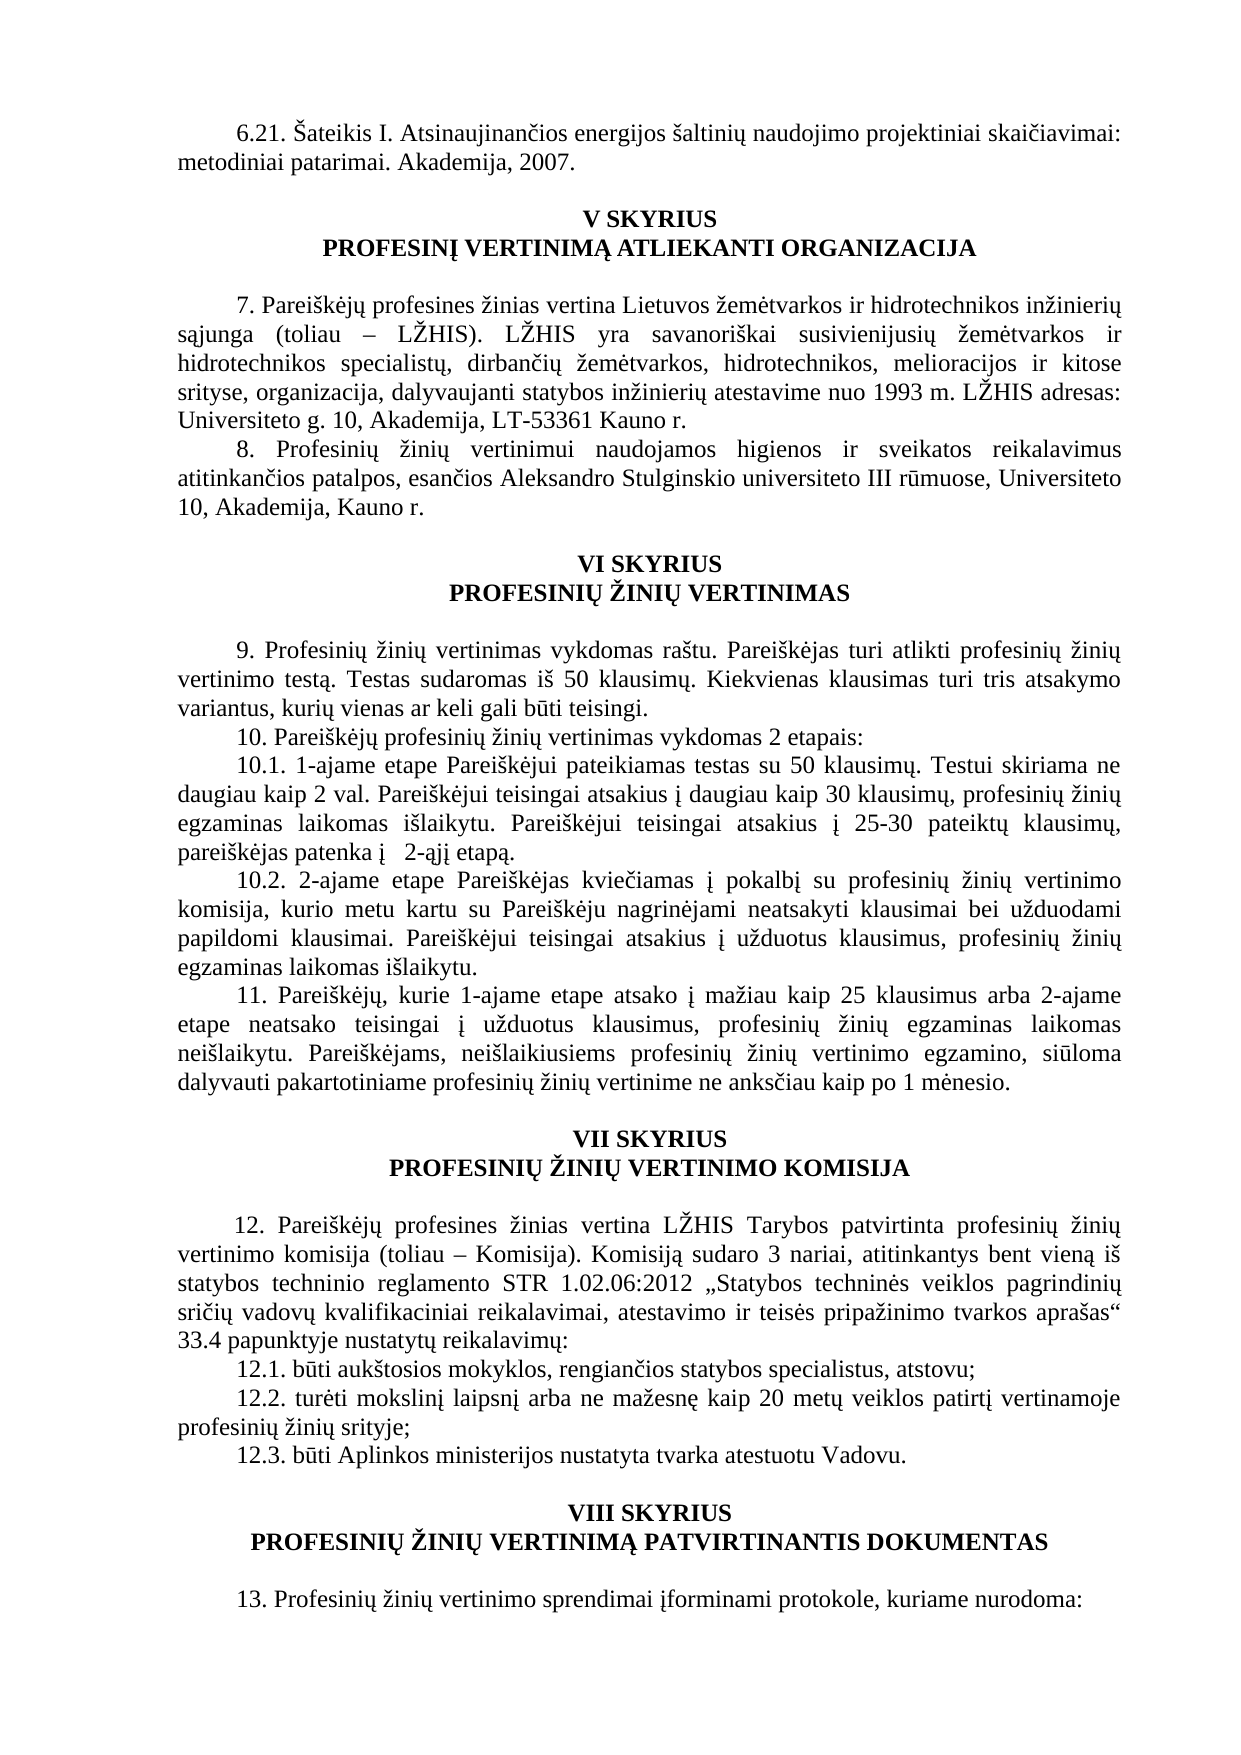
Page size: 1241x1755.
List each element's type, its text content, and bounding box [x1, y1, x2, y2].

text 13. Profesinių žinių vertinimo sprendimai įforminami protokole, kuriame nurodoma: [177, 1584, 1122, 1613]
text 12.3. būti Aplinkos ministerijos nustatyta tvarka atestuotu Vadovu. [177, 1441, 1122, 1469]
text VII SKYRIUS [177, 1124, 1122, 1153]
text PROFESINĮ VERTINIMĄ ATLIEKANTI ORGANIZACIJA [177, 233, 1122, 262]
text 12.1. būti aukštosios mokyklos, rengiančios statybos specialistus, atstovu; [177, 1354, 1122, 1383]
text 10. Pareiškėjų profesinių žinių vertinimas vykdomas 2 etapais: [177, 722, 1122, 751]
text 11. Pareiškėjų, kurie 1-ajame etape atsako į mažiau kaip 25 klausimus arba 2-ajame etape neatsako teisingai į užduotus klausimus, profesinių žinių egzaminas laikomas neišlaikytu. Pareiškėjams, neišlaikiusiems profesinių žinių vertinimo egzamino, siūloma dalyvauti pakartotiniame profesinių žinių vertinime ne anksčiau kaip po 1 mėnesio. [177, 981, 1122, 1096]
text PROFESINIŲ ŽINIŲ VERTINIMAS [177, 578, 1122, 607]
text VI SKYRIUS [177, 549, 1122, 578]
text 7. Pareiškėjų profesines žinias vertina Lietuvos žemėtvarkos ir hidrotechnikos inžinierių sąjunga (toliau – LŽHIS). LŽHIS yra savanoriškai susivienijusių žemėtvarkos ir hidrotechnikos specialistų, dirbančių žemėtvarkos, hidrotechnikos, melioracijos ir kitose srityse, organizacija, dalyvaujanti statybos inžinierių atestavime nuo 1993 m. LŽHIS adresas: Universiteto g. 10, Akademija, LT-53361 Kauno r. [177, 291, 1122, 434]
text VIII SKYRIUS [177, 1498, 1122, 1527]
text 9. Profesinių žinių vertinimas vykdomas raštu. Pareiškėjas turi atlikti profesinių žinių vertinimo testą. Testas sudaromas iš 50 klausimų. Kiekvienas klausimas turi tris atsakymo variantus, kurių vienas ar keli gali būti teisingi. [177, 636, 1122, 722]
text 12. Pareiškėjų profesines žinias vertina LŽHIS Tarybos patvirtinta profesinių žinių vertinimo komisija (toliau – Komisija). Komisiją sudaro 3 nariai, atitinkantys bent vieną iš statybos techninio reglamento STR 1.02.06:2012 „Statybos techninės veiklos pagrindinių sričių vadovų kvalifikaciniai reikalavimai, atestavimo ir teisės pripažinimo tvarkos aprašas“ 33.4 papunktyje nustatytų reikalavimų: [177, 1211, 1122, 1354]
text PROFESINIŲ ŽINIŲ VERTINIMĄ PATVIRTINANTIS DOKUMENTAS [177, 1527, 1122, 1556]
text V SKYRIUS [177, 204, 1122, 233]
text 10.2. 2-ajame etape Pareiškėjas kviečiamas į pokalbį su profesinių žinių vertinimo komisija, kurio metu kartu su Pareiškėju nagrinėjami neatsakyti klausimai bei užduodami papildomi klausimai. Pareiškėjui teisingai atsakius į užduotus klausimus, profesinių žinių egzaminas laikomas išlaikytu. [177, 866, 1122, 981]
text 10.1. 1-ajame etape Pareiškėjui pateikiamas testas su 50 klausimų. Testui skiriama ne daugiau kaip 2 val. Pareiškėjui teisingai atsakius į daugiau kaip 30 klausimų, profesinių žinių egzaminas laikomas išlaikytu. Pareiškėjui teisingai atsakius į 25-30 pateiktų klausimų, pareiškėjas patenka į 2-ąjį etapą. [177, 751, 1122, 866]
text PROFESINIŲ ŽINIŲ VERTINIMO KOMISIJA [177, 1153, 1122, 1182]
text 6.21. Šateikis I. Atsinaujinančios energijos šaltinių naudojimo projektiniai skaičiavimai: metodiniai patarimai. Akademija, 2007. [177, 118, 1122, 176]
text 12.2. turėti mokslinį laipsnį arba ne mažesnę kaip 20 metų veiklos patirtį vertinamoje profesinių žinių srityje; [177, 1383, 1122, 1441]
text 8. Profesinių žinių vertinimui naudojamos higienos ir sveikatos reikalavimus atitinkančios patalpos, esančios Aleksandro Stulginskio universiteto III rūmuose, Universiteto 10, Akademija, Kauno r. [177, 434, 1122, 521]
